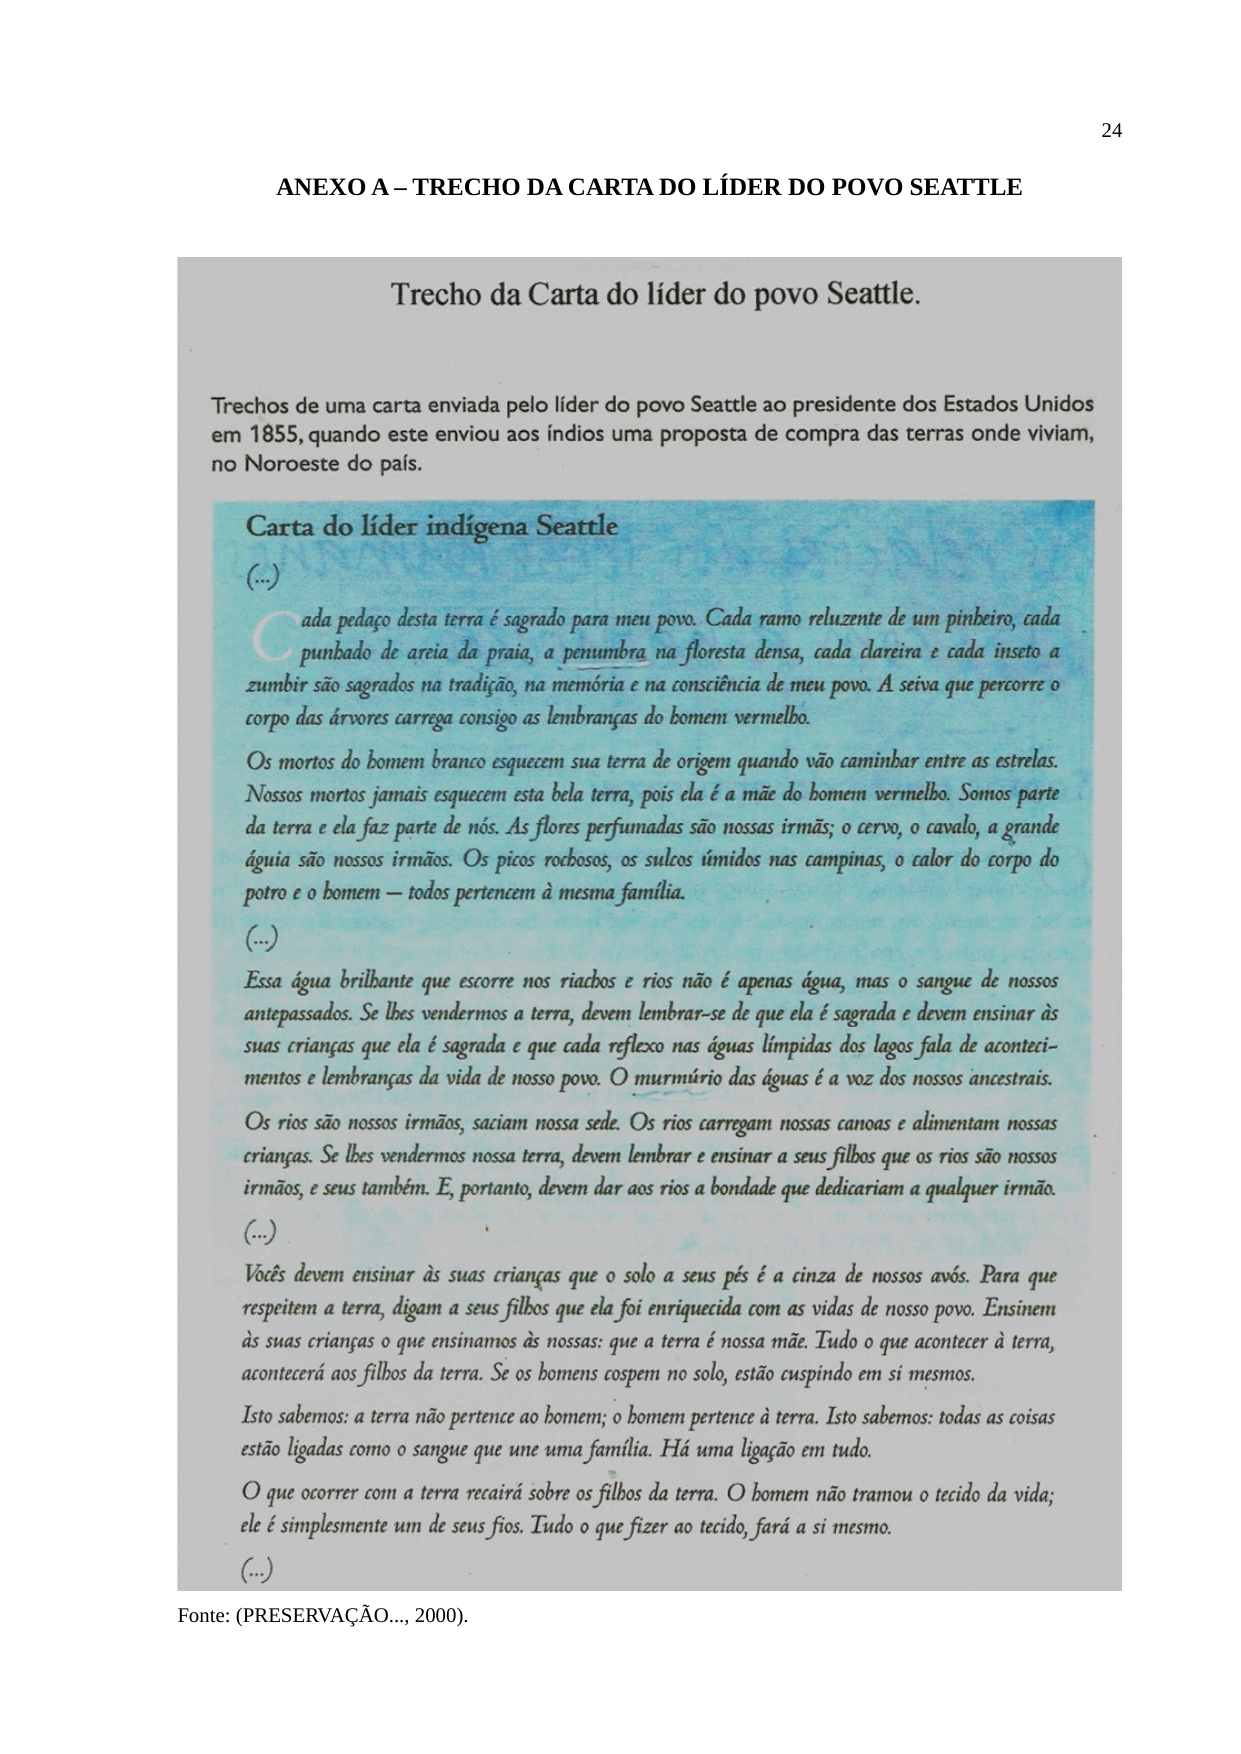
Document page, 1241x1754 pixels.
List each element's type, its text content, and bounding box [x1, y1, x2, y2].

text ANEXO A – TRECHO DA CARTA DO LÍDER DO POVO SEATTLE [177, 172, 1122, 200]
text Fonte: (PRESERVAÇÃO..., 2000). [177, 1591, 1122, 1627]
